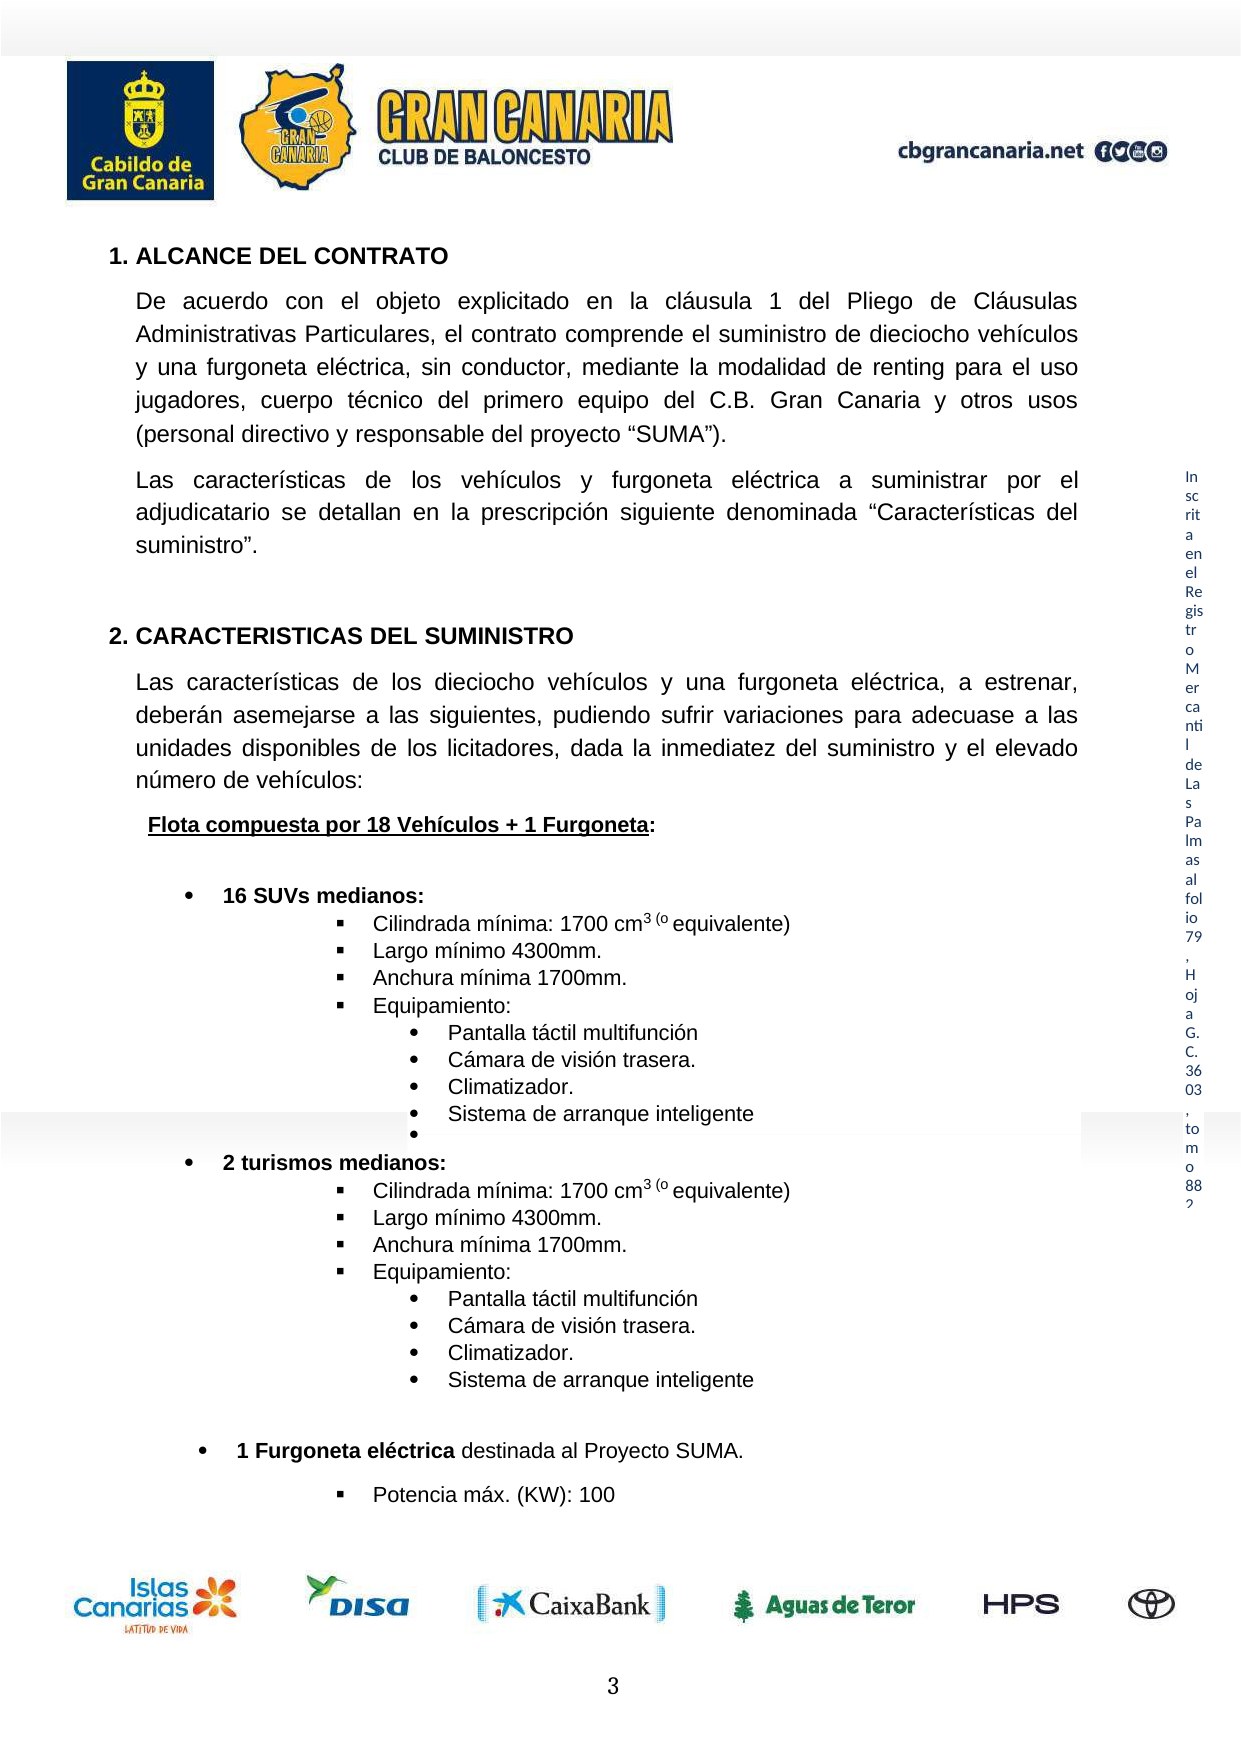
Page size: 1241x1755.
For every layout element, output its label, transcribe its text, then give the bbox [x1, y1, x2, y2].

text Inscrita en el Registro Mercantil de Las Palmas al folio 79, Hoja G.C. 3603, tomo 882 Gral.- N.I.F.: A-35310598 [1185, 467, 1204, 1208]
